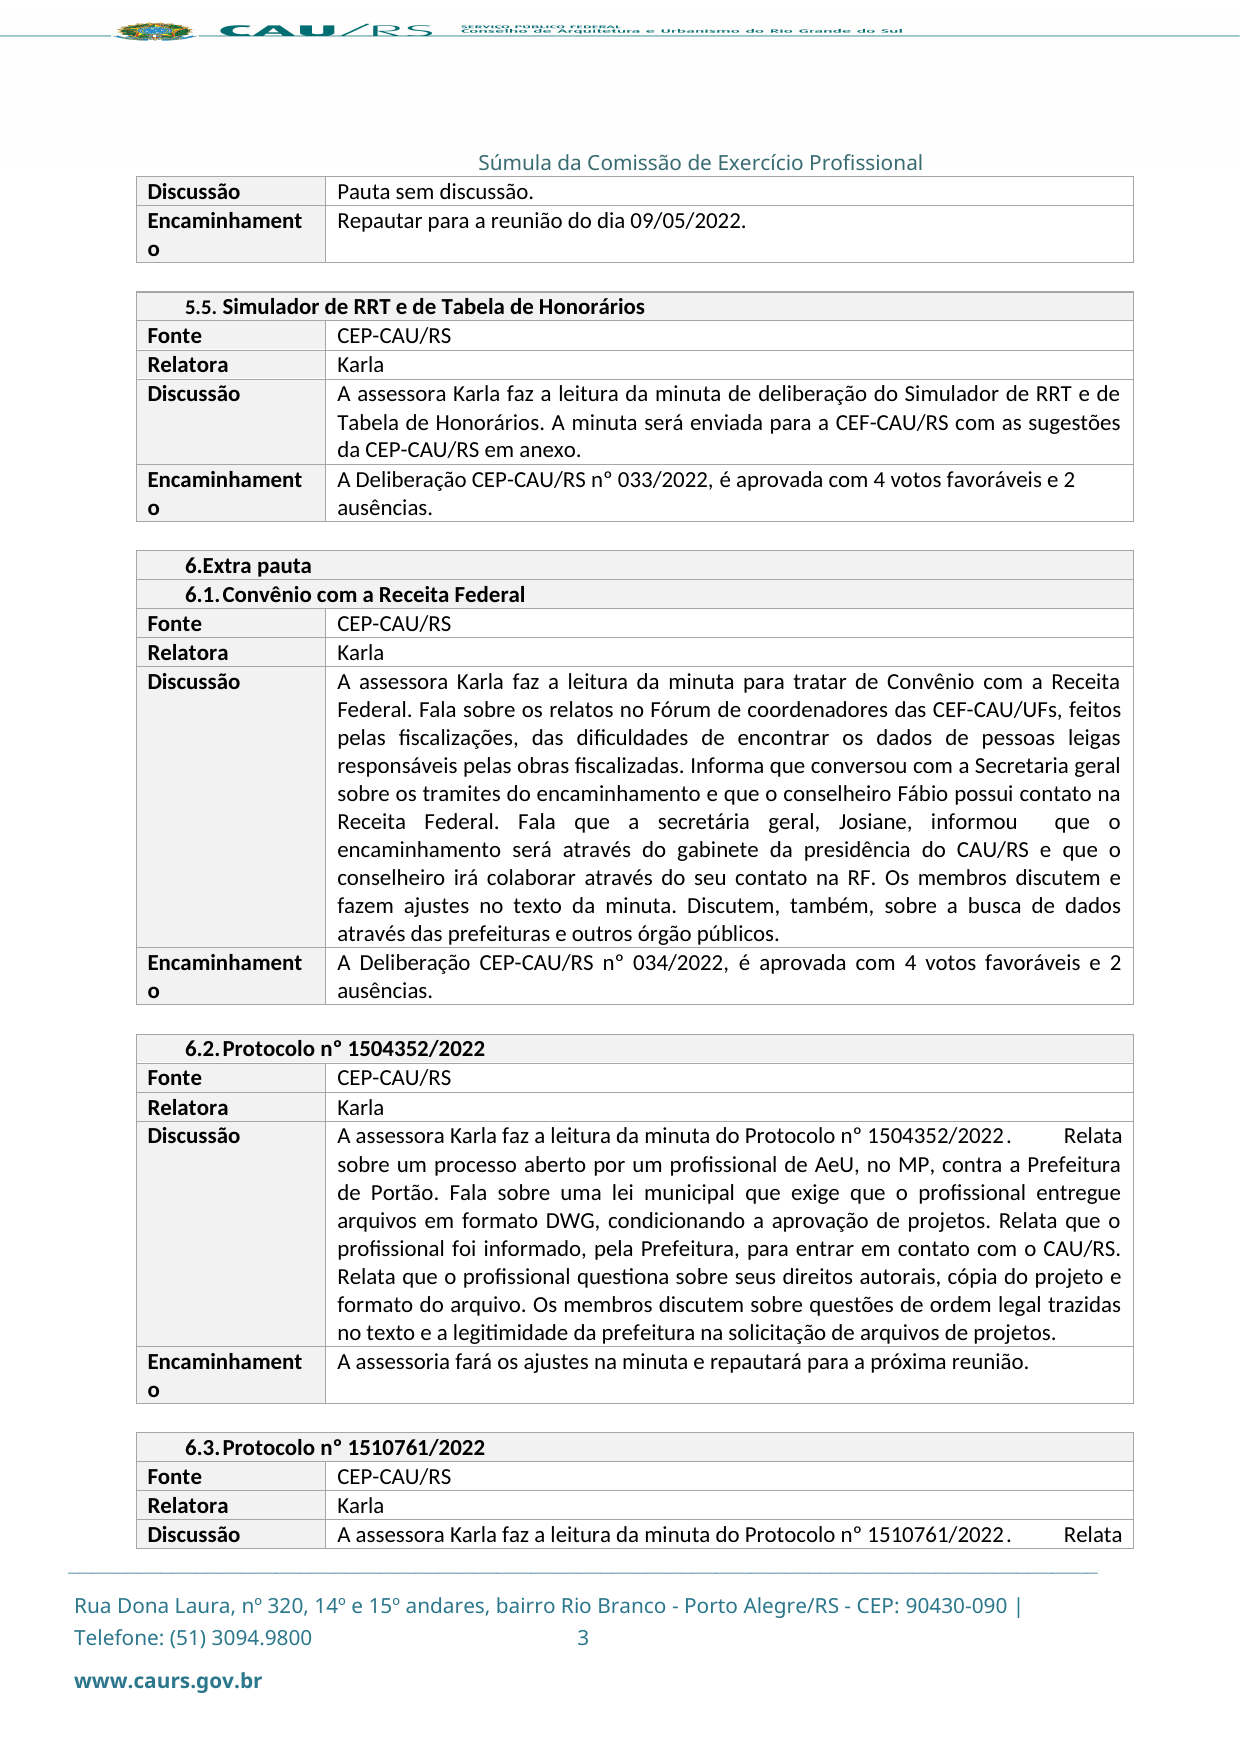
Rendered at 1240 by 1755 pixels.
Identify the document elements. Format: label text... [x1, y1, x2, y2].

table_cell A assessora Karla faz a leitura da minuta para tratar de Convênio com a Receita Federal. Fala sobre os relatos no Fórum de coordenadores das CEF-CAU/UFs, feitos pelas fiscalizações, das dificuldades de encontrar os dados de pessoas leigas responsáveis pelas obras fiscalizadas. Informa que conversou com a Secretaria geral sobre os tramites do encaminhamento e que o conselheiro Fábio possui contato na Receita Federal. Fala que a secretária geral, Josiane, informou que o encaminhamento será através do gabinete da presidência do CAU/RS e que o conselheiro irá colaborar através do seu contato na RF. Os membros discutem e fazem ajustes no texto da minuta. Discutem, também, sobre a busca de dados através das prefeituras e outros órgão públicos. [326, 667, 1133, 947]
table_cell A assessoria fará os ajustes na minuta e repautará para a próxima reunião. [326, 1347, 1133, 1403]
table_cell [131, 1461, 136, 1490]
table_cell [131, 579, 136, 608]
table_cell CEP-CAU/RS [326, 1462, 1133, 1490]
table_cell Relatora [137, 1093, 325, 1121]
table_cell CEP-CAU/RS [326, 1064, 1133, 1092]
table_cell A assessora Karla faz a leitura da minuta do Protocolo nº 1510761/2022 . Relata [326, 1520, 1133, 1548]
table_cell [136, 1005, 1133, 1033]
table_cell Karla [326, 1491, 1133, 1519]
table_cell [131, 1092, 136, 1121]
table_cell [131, 666, 136, 947]
table_cell [131, 379, 136, 464]
table_cell Encaminhamento [137, 465, 325, 521]
table_cell 6.Extra pauta [137, 551, 1133, 579]
table_cell [131, 262, 136, 291]
table_cell Protocolo nº 1504352/2022 [137, 1035, 1133, 1062]
table_cell [136, 1404, 1133, 1432]
table_cell Fonte [137, 609, 325, 637]
table_cell [131, 637, 136, 666]
table_cell [131, 608, 136, 637]
table_cell Encaminhamento [137, 206, 325, 262]
table_cell [136, 263, 1133, 291]
table_cell A assessora Karla faz a leitura da minuta do Protocolo nº 1504352/2022 . Relata sobre um processo aberto por um profissional de AeU, no MP, contra a Prefeitura de Portão. Fala sobre uma lei municipal que exige que o profissional entregue arquivos em formato DWG, condicionando a aprovação de projetos. Relata que o profissional foi informado, pela Prefeitura, para entrar em contato com o CAU/RS. Relata que o profissional questiona sobre seus direitos autorais, cópia do projeto e formato do arquivo. Os membros discutem sobre questões de ordem legal trazidas no texto e a legitimidade da prefeitura na solicitação de arquivos de projetos. [326, 1122, 1133, 1346]
table_cell Discussão [137, 667, 325, 947]
table_cell Repautar para a reunião do dia 09/05/2022. [326, 206, 1133, 262]
table_cell [131, 176, 136, 205]
table_cell [131, 947, 136, 1004]
table_cell Karla [326, 638, 1133, 666]
table_cell [131, 1121, 136, 1346]
table_cell Encaminhamento [137, 1347, 325, 1403]
table_cell Discussão [137, 177, 325, 205]
table_cell A Deliberação CEP-CAU/RS nº 034/2022, é aprovada com 4 votos favoráveis e 2 ausências. [326, 948, 1133, 1004]
table_cell Fonte [137, 321, 325, 349]
table_cell Discussão [137, 1122, 325, 1346]
table_cell A assessora Karla faz a leitura da minuta de deliberação do Simulador de RRT e de Tabela de Honorários. A minuta será enviada para a CEF-CAU/RS com as sugestões da CEP-CAU/RS em anexo. [326, 380, 1133, 464]
table_cell [131, 1519, 136, 1548]
table_cell Relatora [137, 1491, 325, 1519]
table_cell [131, 550, 136, 579]
table_cell [136, 522, 1133, 550]
table_cell [131, 320, 136, 349]
table_cell [131, 1034, 136, 1062]
table_cell [131, 350, 136, 378]
table_cell [131, 521, 136, 550]
table_cell Convênio com a Receita Federal [137, 580, 1133, 608]
table_cell [131, 1004, 136, 1033]
table_cell Protocolo nº 1510761/2022 [137, 1433, 1133, 1461]
table_cell [131, 291, 136, 320]
table_cell Fonte [137, 1462, 325, 1490]
table_cell Karla [326, 1093, 1133, 1121]
table_cell [131, 1490, 136, 1519]
table_cell CEP-CAU/RS [326, 321, 1133, 349]
table_cell Karla [326, 351, 1133, 378]
table_cell [131, 464, 136, 521]
table_cell Discussão [137, 1520, 325, 1548]
table_cell Pauta sem discussão. [326, 177, 1133, 205]
table_cell [131, 1403, 136, 1432]
table_cell Discussão [137, 380, 325, 464]
table_cell Simulador de RRT e de Tabela de Honorários [137, 293, 1133, 320]
table_cell CEP-CAU/RS [326, 609, 1133, 637]
table_cell [131, 205, 136, 262]
table_cell Fonte [137, 1064, 325, 1092]
table_cell Relatora [137, 351, 325, 378]
table_cell [131, 1346, 136, 1403]
table_cell A Deliberação CEP-CAU/RS nº 033/2022, é aprovada com 4 votos favoráveis e 2 ausências. [326, 465, 1133, 521]
table_cell [131, 1432, 136, 1461]
table_cell Relatora [137, 638, 325, 666]
table_cell Encaminhamento [137, 948, 325, 1004]
table_cell [131, 1063, 136, 1092]
